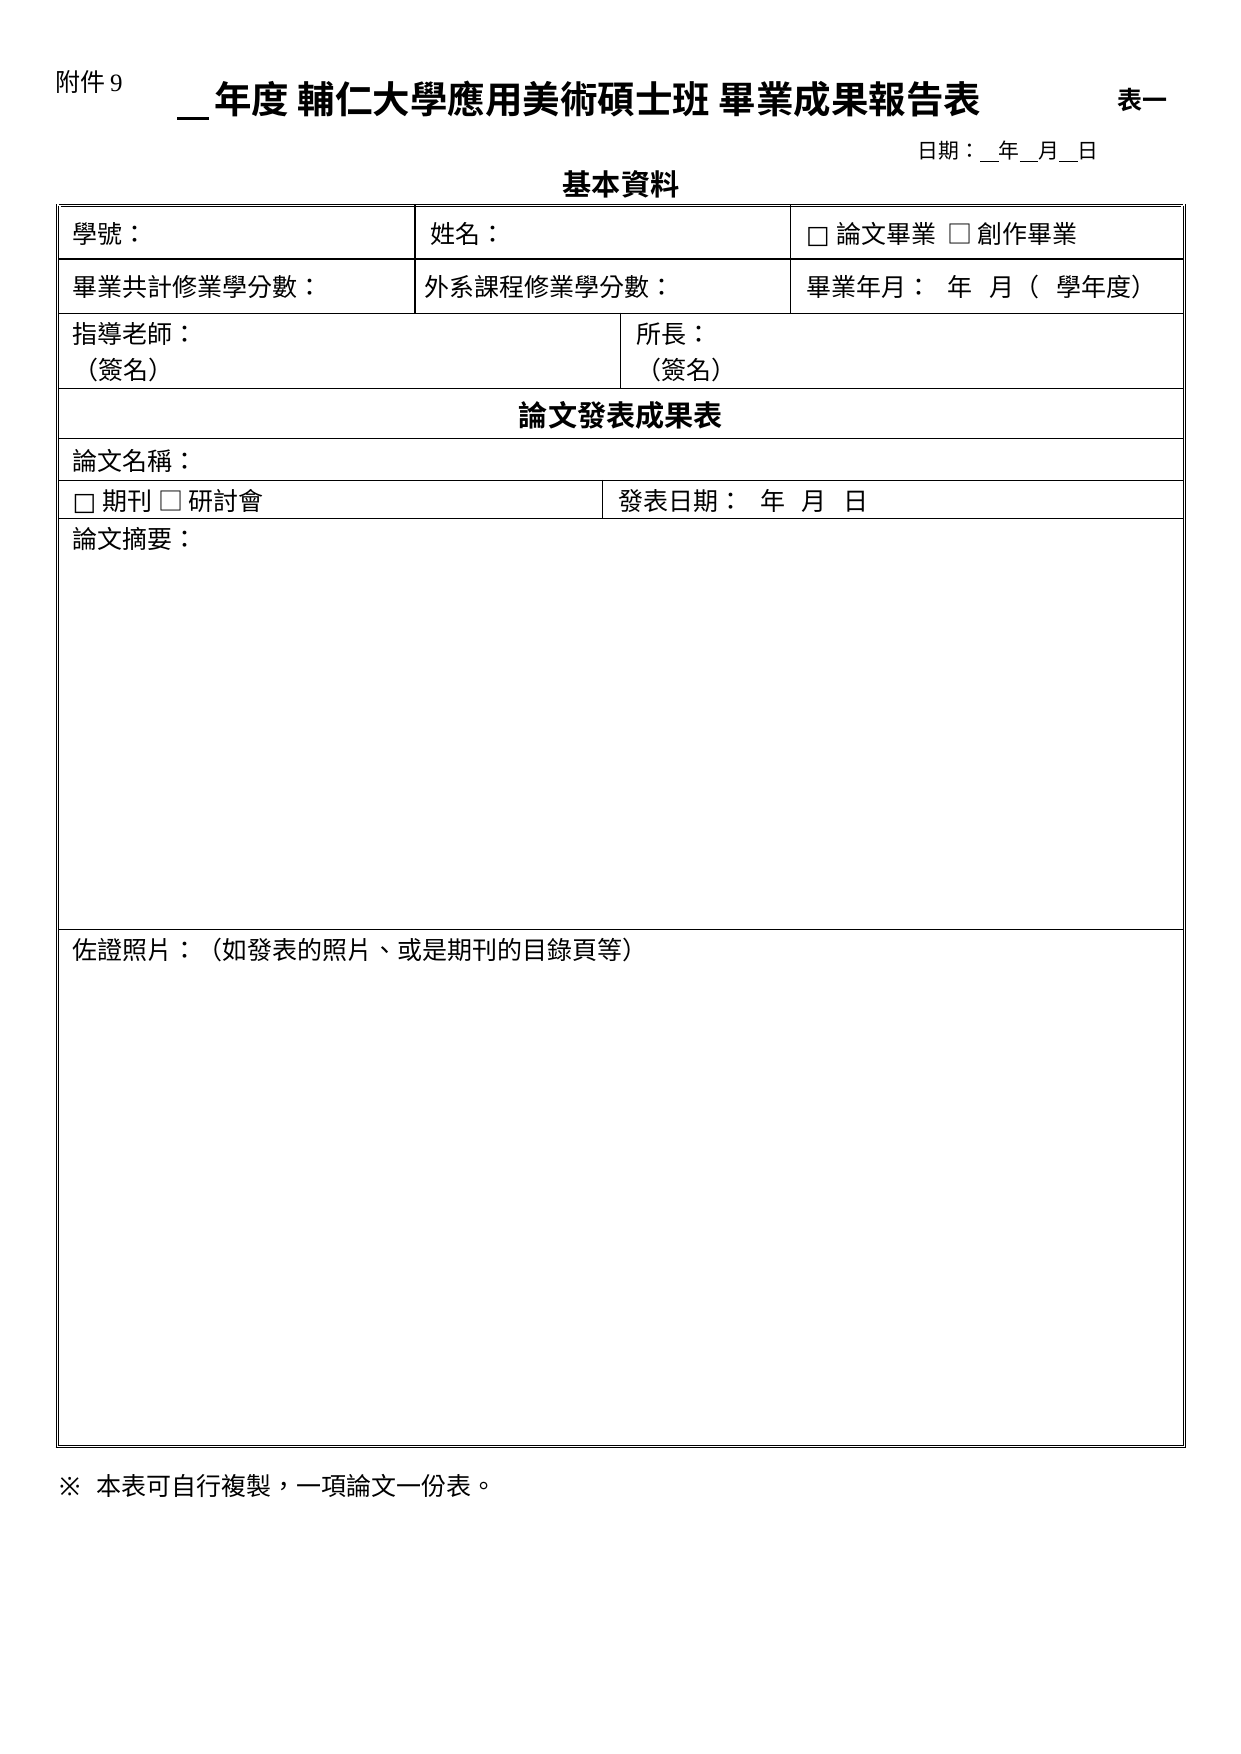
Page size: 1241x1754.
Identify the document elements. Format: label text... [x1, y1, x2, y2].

table_cell □ 論文畢業 □ 創作畢業 [791, 204, 1184, 258]
table_cell 論文名稱： [59, 439, 1183, 480]
list 本表可自行複製，一項論文一份表。 [59, 1466, 1181, 1503]
table_cell 論文發表成果表 [59, 389, 1183, 437]
table_cell 佐證照片：（如發表的照片、或是期刊的目錄頁等） [59, 930, 1183, 1444]
table_cell 所長： （簽名） [621, 314, 1183, 387]
table_cell 發表日期： 年 月 日 [603, 481, 1183, 517]
table_cell 學號： [57, 204, 414, 258]
table_cell 姓名： [416, 207, 790, 258]
table_cell □ 期刊 □ 研討會 [59, 481, 602, 517]
table_cell 外系課程修業學分數： [416, 260, 790, 312]
table_cell 畢業年月： 年 月（ 學年度） [791, 260, 1183, 312]
table_cell 指導老師： （簽名） [59, 314, 620, 387]
table_cell 論文摘要： [59, 519, 1183, 929]
table_header 年度 輔仁大學應用美術碩士班 畢業成果報告表 基本資料 [40, 55, 1184, 204]
table_cell 畢業共計修業學分數： [59, 260, 414, 312]
